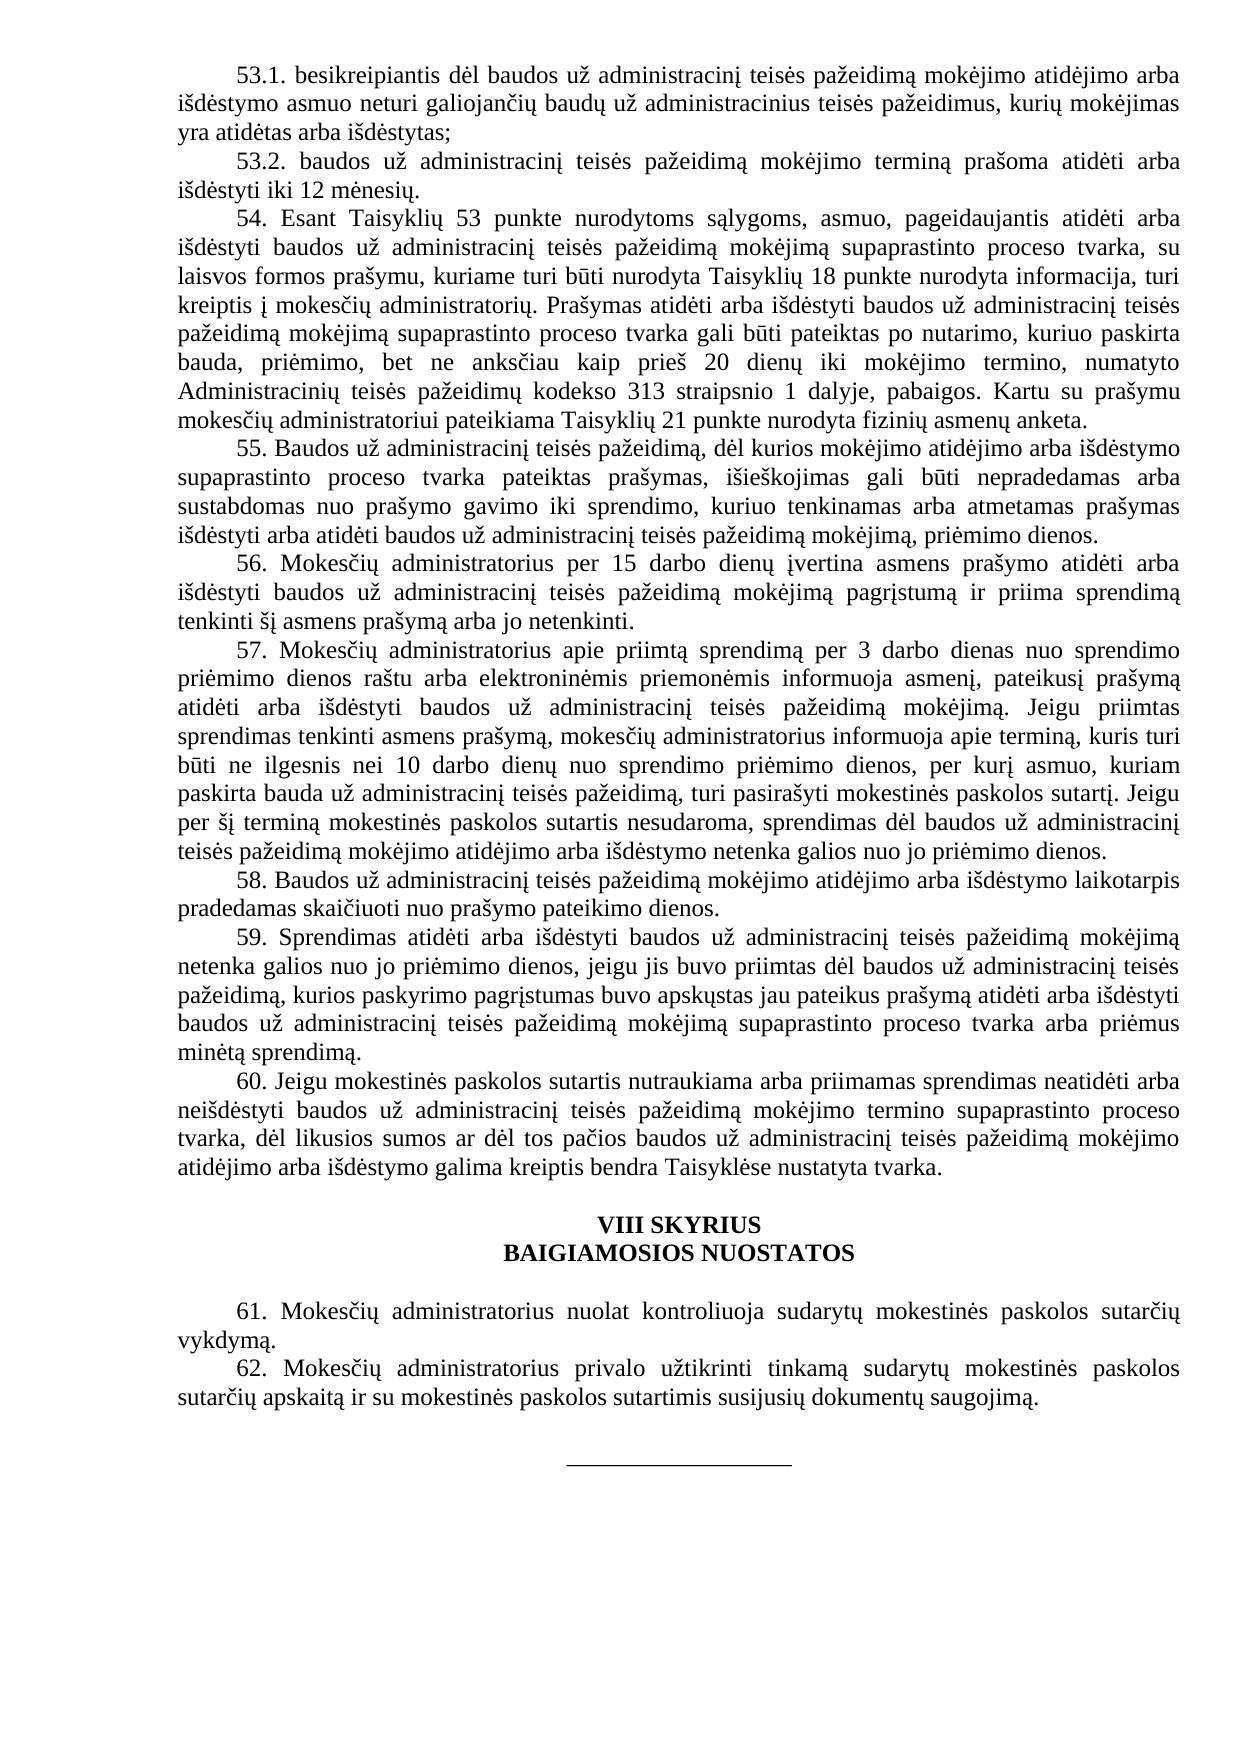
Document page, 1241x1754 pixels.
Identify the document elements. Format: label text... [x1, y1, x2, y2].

text 61. Mokesčių administratorius nuolat kontroliuoja sudarytų mokestinės paskolos sutarčių vykdymą. [177, 1296, 1181, 1353]
text VIII SKYRIUS [177, 1210, 1181, 1238]
text 53.1. besikreipiantis dėl baudos už administracinį teisės pažeidimą mokėjimo atidėjimo arba išdėstymo asmuo neturi galiojančių baudų už administracinius teisės pažeidimus, kurių mokėjimas yra atidėtas arba išdėstytas; [177, 60, 1181, 146]
text __________________ [177, 1440, 1181, 1468]
text 55. Baudos už administracinį teisės pažeidimą, dėl kurios mokėjimo atidėjimo arba išdėstymo supaprastinto proceso tvarka pateiktas prašymas, išieškojimas gali būti nepradedamas arba sustabdomas nuo prašymo gavimo iki sprendimo, kuriuo tenkinamas arba atmetamas prašymas išdėstyti arba atidėti baudos už administracinį teisės pažeidimą mokėjimą, priėmimo dienos. [177, 433, 1181, 548]
text 62. Mokesčių administratorius privalo užtikrinti tinkamą sudarytų mokestinės paskolos sutarčių apskaitą ir su mokestinės paskolos sutartimis susijusių dokumentų saugojimą. [177, 1353, 1181, 1411]
text 57. Mokesčių administratorius apie priimtą sprendimą per 3 darbo dienas nuo sprendimo priėmimo dienos raštu arba elektroninėmis priemonėmis informuoja asmenį, pateikusį prašymą atidėti arba išdėstyti baudos už administracinį teisės pažeidimą mokėjimą. Jeigu priimtas sprendimas tenkinti asmens prašymą, mokesčių administratorius informuoja apie terminą, kuris turi būti ne ilgesnis nei 10 darbo dienų nuo sprendimo priėmimo dienos, per kurį asmuo, kuriam paskirta bauda už administracinį teisės pažeidimą, turi pasirašyti mokestinės paskolos sutartį. Jeigu per šį terminą mokestinės paskolos sutartis nesudaroma, sprendimas dėl baudos už administracinį teisės pažeidimą mokėjimo atidėjimo arba išdėstymo netenka galios nuo jo priėmimo dienos. [177, 635, 1181, 865]
text 56. Mokesčių administratorius per 15 darbo dienų įvertina asmens prašymo atidėti arba išdėstyti baudos už administracinį teisės pažeidimą mokėjimą pagrįstumą ir priima sprendimą tenkinti šį asmens prašymą arba jo netenkinti. [177, 548, 1181, 635]
text 54. Esant Taisyklių 53 punkte nurodytoms sąlygoms, asmuo, pageidaujantis atidėti arba išdėstyti baudos už administracinį teisės pažeidimą mokėjimą supaprastinto proceso tvarka, su laisvos formos prašymu, kuriame turi būti nurodyta Taisyklių 18 punkte nurodyta informacija, turi kreiptis į mokesčių administratorių. Prašymas atidėti arba išdėstyti baudos už administracinį teisės pažeidimą mokėjimą supaprastinto proceso tvarka gali būti pateiktas po nutarimo, kuriuo paskirta bauda, priėmimo, bet ne anksčiau kaip prieš 20 dienų iki mokėjimo termino, numatyto Administracinių teisės pažeidimų kodekso 313 straipsnio 1 dalyje, pabaigos. Kartu su prašymu mokesčių administratoriui pateikiama Taisyklių 21 punkte nurodyta fizinių asmenų anketa. [177, 203, 1181, 433]
text 60. Jeigu mokestinės paskolos sutartis nutraukiama arba priimamas sprendimas neatidėti arba neišdėstyti baudos už administracinį teisės pažeidimą mokėjimo termino supaprastinto proceso tvarka, dėl likusios sumos ar dėl tos pačios baudos už administracinį teisės pažeidimą mokėjimo atidėjimo arba išdėstymo galima kreiptis bendra Taisyklėse nustatyta tvarka. [177, 1066, 1181, 1181]
text BAIGIAMOSIOS NUOSTATOS [177, 1238, 1181, 1267]
text 53.2. baudos už administracinį teisės pažeidimą mokėjimo terminą prašoma atidėti arba išdėstyti iki 12 mėnesių. [177, 146, 1181, 203]
text 58. Baudos už administracinį teisės pažeidimą mokėjimo atidėjimo arba išdėstymo laikotarpis pradedamas skaičiuoti nuo prašymo pateikimo dienos. [177, 865, 1181, 922]
text 59. Sprendimas atidėti arba išdėstyti baudos už administracinį teisės pažeidimą mokėjimą netenka galios nuo jo priėmimo dienos, jeigu jis buvo priimtas dėl baudos už administracinį teisės pažeidimą, kurios paskyrimo pagrįstumas buvo apskųstas jau pateikus prašymą atidėti arba išdėstyti baudos už administracinį teisės pažeidimą mokėjimą supaprastinto proceso tvarka arba priėmus minėtą sprendimą. [177, 922, 1181, 1066]
